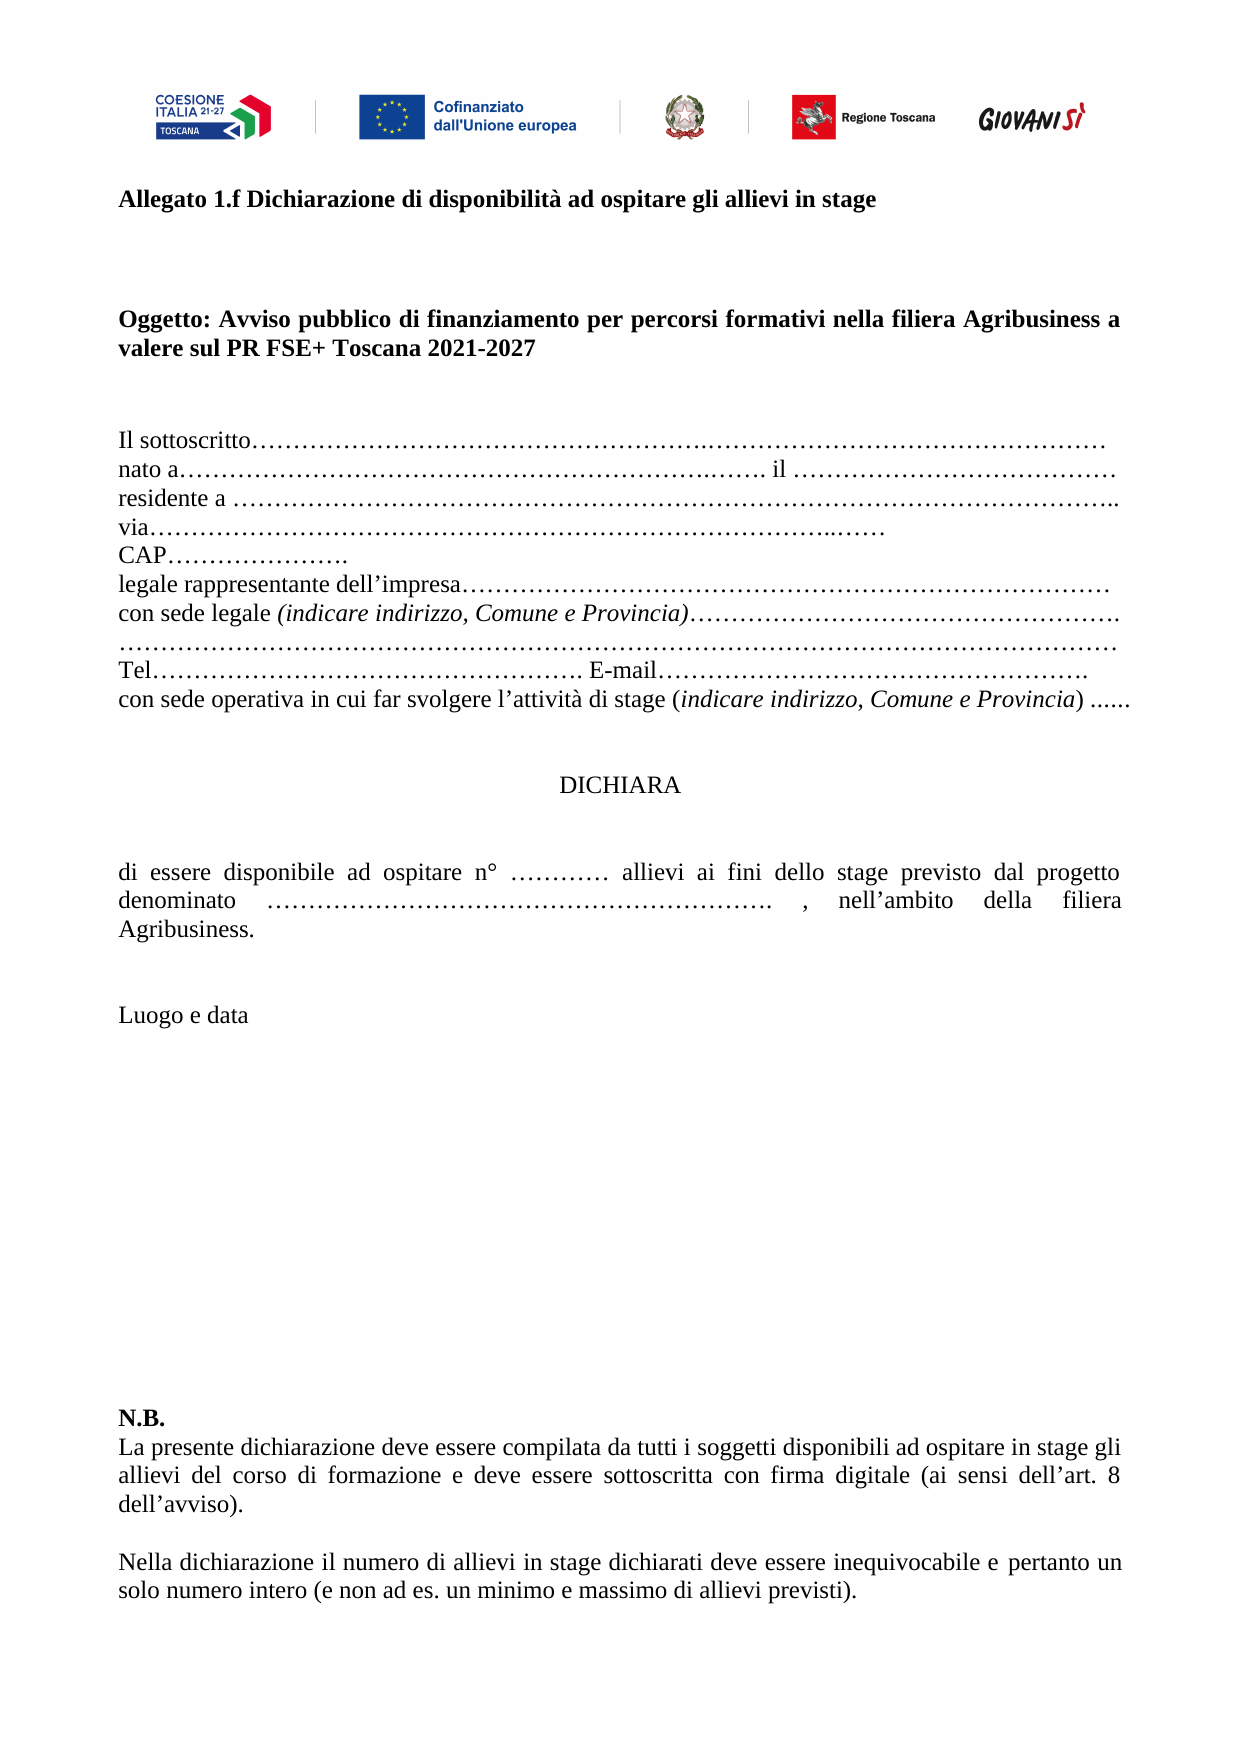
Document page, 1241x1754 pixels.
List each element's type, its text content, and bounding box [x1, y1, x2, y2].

text nato a……………………………………………………….……. il ………………………………… [118, 454, 1122, 483]
text Nella dichiarazione il numero di allievi in stage dichiarati deve essere inequivocabile e pertanto un solo numero intero (e non ad es. un minimo e massimo di allievi previsti). [118, 1547, 1122, 1604]
subtitle Allegato 1.f Dichiarazione di disponibilità ad ospitare gli allievi in stage [118, 160, 1122, 213]
text legale rappresentante dell’impresa…………………………………………………………………… [118, 569, 1122, 598]
text Luogo e data [118, 1001, 1122, 1029]
text DICHIARA [118, 771, 1122, 799]
text ………………………………………………………………………………………………………… [118, 627, 1122, 656]
text Il sottoscritto……………………………………………….………………………………………… [118, 426, 1122, 454]
subtitle Oggetto: Avviso pubblico di finanziamento per percorsi formativi nella filiera Agribusiness a valere sul PR FSE+ Toscana 2021-2027 [118, 304, 1122, 362]
text La presente dichiarazione deve essere compilata da tutti i soggetti disponibili ad ospitare in stage gli allievi del corso di formazione e deve essere sottoscritta con firma digitale (ai sensi dell’art. 8 dell’avviso). [118, 1432, 1122, 1518]
text N.B. [118, 1403, 1122, 1432]
text con sede operativa in cui far svolgere l’attività di stage (indicare indirizzo, Comune e Provincia) [118, 684, 1122, 713]
text Tel……………………………………………. E-mail……………………………………………. [118, 656, 1122, 684]
text con sede legale (indicare indirizzo, Comune e Provincia)……………………………………………. [118, 598, 1122, 627]
text di essere disponibile ad ospitare n° ………… allievi ai fini dello stage previsto dal progetto denominato ……………………………………………………. , nell’ambito della filiera Agribusiness. [118, 857, 1122, 943]
text via………………………………………………………………………..…… CAP…………………. [118, 512, 1122, 569]
text residente a …………………………………………………………………………………………….. [118, 483, 1122, 512]
picture [118, 75, 1123, 160]
